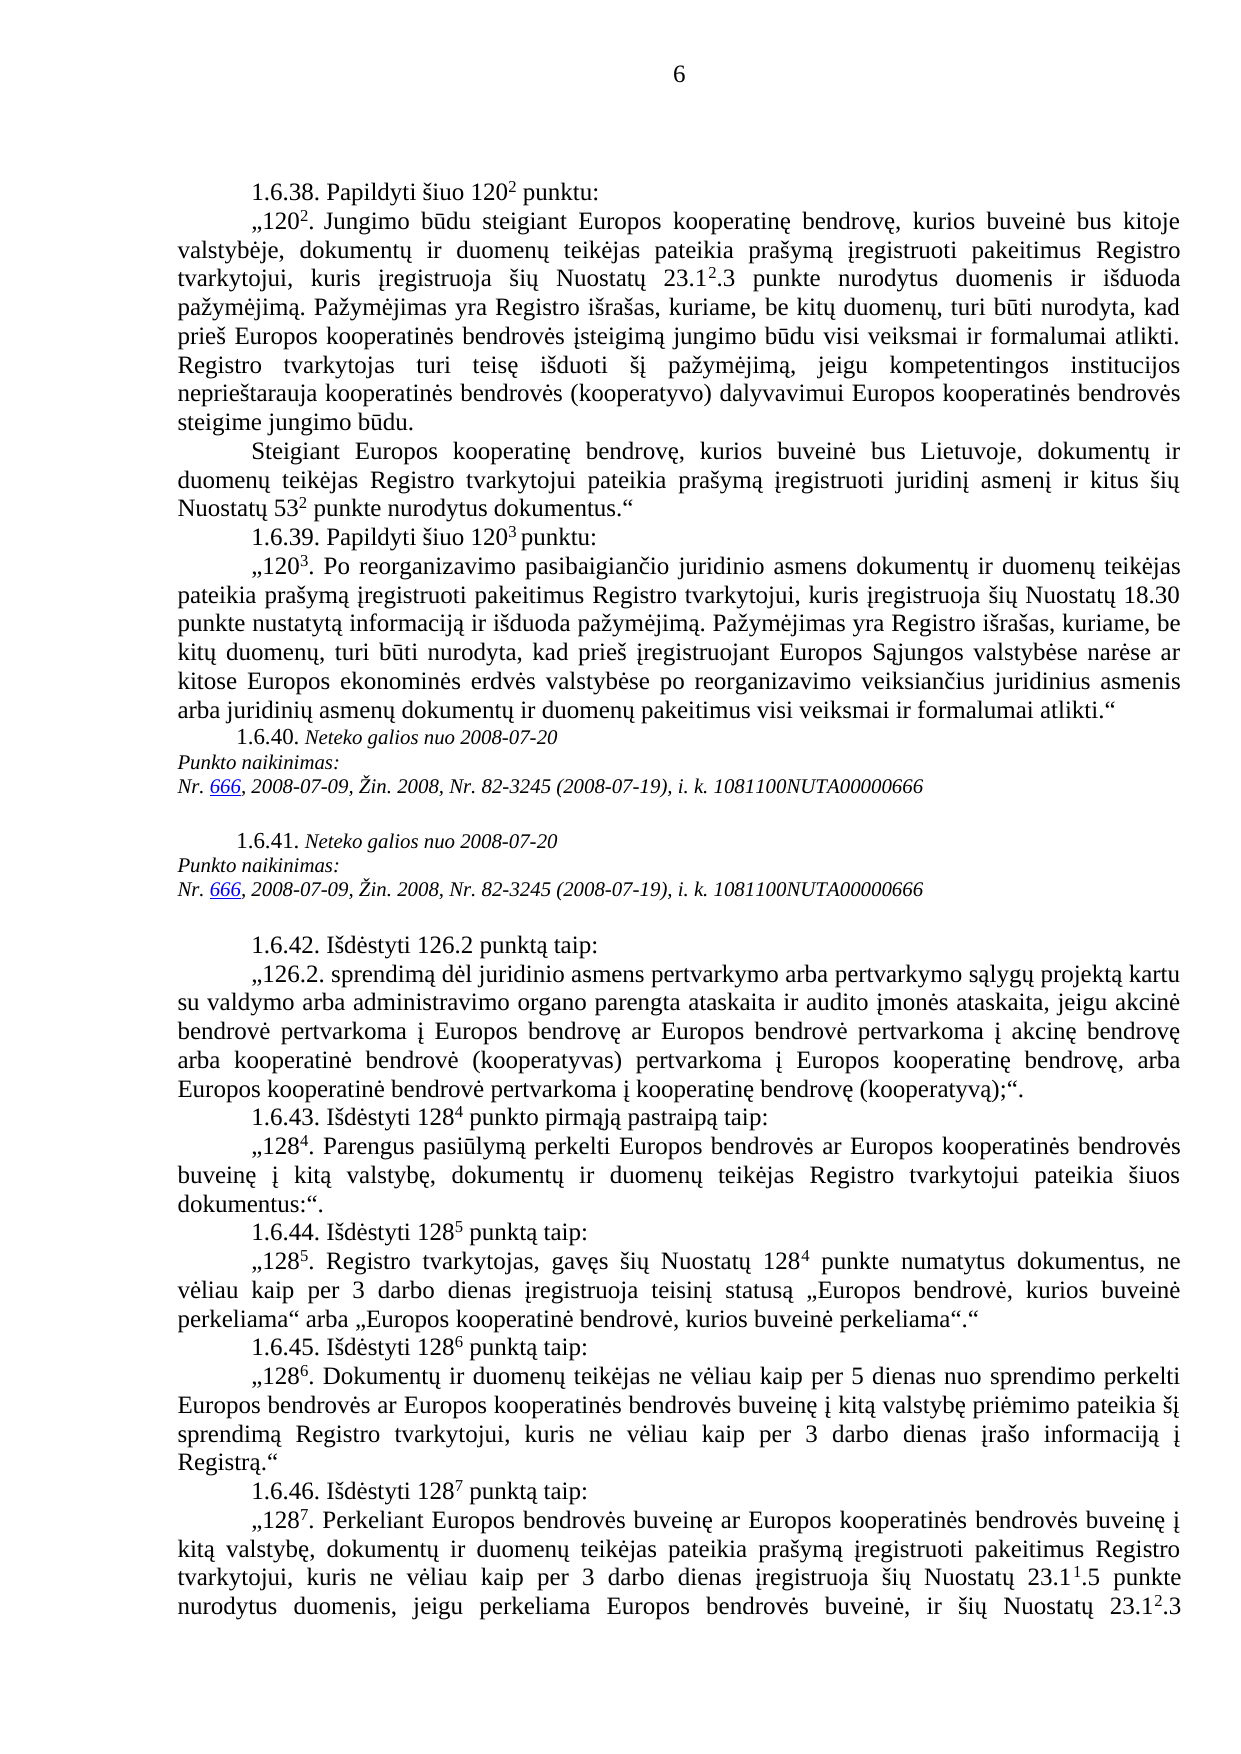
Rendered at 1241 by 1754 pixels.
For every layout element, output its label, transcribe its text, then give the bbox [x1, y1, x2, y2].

text 1.6.41. Neteko galios nuo 2008-07-20 [177, 827, 1181, 853]
text „126.2. sprendimą dėl juridinio asmens pertvarkymo arba pertvarkymo sąlygų projektą kartu su valdymo arba administravimo organo parengta ataskaita ir audito įmonės ataskaita, jeigu akcinė bendrovė pertvarkoma į Europos bendrovę ar Europos bendrovė pertvarkoma į akcinę bendrovę arba kooperatinė bendrovė (kooperatyvas) pertvarkoma į Europos kooperatinę bendrovę, arba Europos kooperatinė bendrovė pertvarkoma į kooperatinę bendrovę (kooperatyvą);“. [177, 959, 1181, 1102]
text Punkto naikinimas: [177, 750, 1181, 774]
text 1.6.42. Išdėstyti 126.2 punktą taip: [177, 930, 1181, 959]
text 1.6.39. Papildyti šiuo 1203 punktu: [177, 522, 1181, 551]
text 1.6.38. Papildyti šiuo 1202 punktu: [177, 177, 1181, 206]
text „1286. Dokumentų ir duomenų teikėjas ne vėliau kaip per 5 dienas nuo sprendimo perkelti Europos bendrovės ar Europos kooperatinės bendrovės buveinę į kitą valstybę priėmimo pateikia šį sprendimą Registro tvarkytojui, kuris ne vėliau kaip per 3 darbo dienas įrašo informaciją į Registrą.“ [177, 1361, 1181, 1476]
text 1.6.40. Neteko galios nuo 2008-07-20 [177, 723, 1181, 750]
text „1203. Po reorganizavimo pasibaigiančio juridinio asmens dokumentų ir duomenų teikėjas pateikia prašymą įregistruoti pakeitimus Registro tvarkytojui, kuris įregistruoja šių Nuostatų 18.30 punkte nustatytą informaciją ir išduoda pažymėjimą. Pažymėjimas yra Registro išrašas, kuriame, be kitų duomenų, turi būti nurodyta, kad prieš įregistruojant Europos Sąjungos valstybėse narėse ar kitose Europos ekonominės erdvės valstybėse po reorganizavimo veiksiančius juridinius asmenis arba juridinių asmenų dokumentų ir duomenų pakeitimus visi veiksmai ir formalumai atlikti.“ [177, 551, 1181, 723]
text 1.6.43. Išdėstyti 1284 punkto pirmąją pastraipą taip: [177, 1102, 1181, 1131]
text Nr. 666, 2008-07-09, Žin. 2008, Nr. 82-3245 (2008-07-19), i. k. 1081100NUTA00000666 [177, 877, 1181, 901]
text 1.6.44. Išdėstyti 1285 punktą taip: [177, 1217, 1181, 1246]
text 1.6.45. Išdėstyti 1286 punktą taip: [177, 1332, 1181, 1361]
text „1287. Perkeliant Europos bendrovės buveinę ar Europos kooperatinės bendrovės buveinę į kitą valstybę, dokumentų ir duomenų teikėjas pateikia prašymą įregistruoti pakeitimus Registro tvarkytojui, kuris ne vėliau kaip per 3 darbo dienas įregistruoja šių Nuostatų 23.11.5 punkte nurodytus duomenis, jeigu perkeliama Europos bendrovės buveinė, ir šių Nuostatų 23.12.3 [177, 1505, 1181, 1620]
text „1284. Parengus pasiūlymą perkelti Europos bendrovės ar Europos kooperatinės bendrovės buveinę į kitą valstybę, dokumentų ir duomenų teikėjas Registro tvarkytojui pateikia šiuos dokumentus:“. [177, 1131, 1181, 1217]
text „1202. Jungimo būdu steigiant Europos kooperatinę bendrovę, kurios buveinė bus kitoje valstybėje, dokumentų ir duomenų teikėjas pateikia prašymą įregistruoti pakeitimus Registro tvarkytojui, kuris įregistruoja šių Nuostatų 23.12.3 punkte nurodytus duomenis ir išduoda pažymėjimą. Pažymėjimas yra Registro išrašas, kuriame, be kitų duomenų, turi būti nurodyta, kad prieš Europos kooperatinės bendrovės įsteigimą jungimo būdu visi veiksmai ir formalumai atlikti. Registro tvarkytojas turi teisę išduoti šį pažymėjimą, jeigu kompetentingos institucijos neprieštarauja kooperatinės bendrovės (kooperatyvo) dalyvavimui Europos kooperatinės bendrovės steigime jungimo būdu. [177, 206, 1181, 436]
text „1285. Registro tvarkytojas, gavęs šių Nuostatų 1284 punkte numatytus dokumentus, ne vėliau kaip per 3 darbo dienas įregistruoja teisinį statusą „Europos bendrovė, kurios buveinė perkeliama“ arba „Europos kooperatinė bendrovė, kurios buveinė perkeliama“.“ [177, 1246, 1181, 1332]
text 1.6.46. Išdėstyti 1287 punktą taip: [177, 1476, 1181, 1505]
text Punkto naikinimas: [177, 853, 1181, 877]
text Nr. 666, 2008-07-09, Žin. 2008, Nr. 82-3245 (2008-07-19), i. k. 1081100NUTA00000666 [177, 774, 1181, 798]
text Steigiant Europos kooperatinę bendrovę, kurios buveinė bus Lietuvoje, dokumentų ir duomenų teikėjas Registro tvarkytojui pateikia prašymą įregistruoti juridinį asmenį ir kitus šių Nuostatų 532 punkte nurodytus dokumentus.“ [177, 436, 1181, 522]
